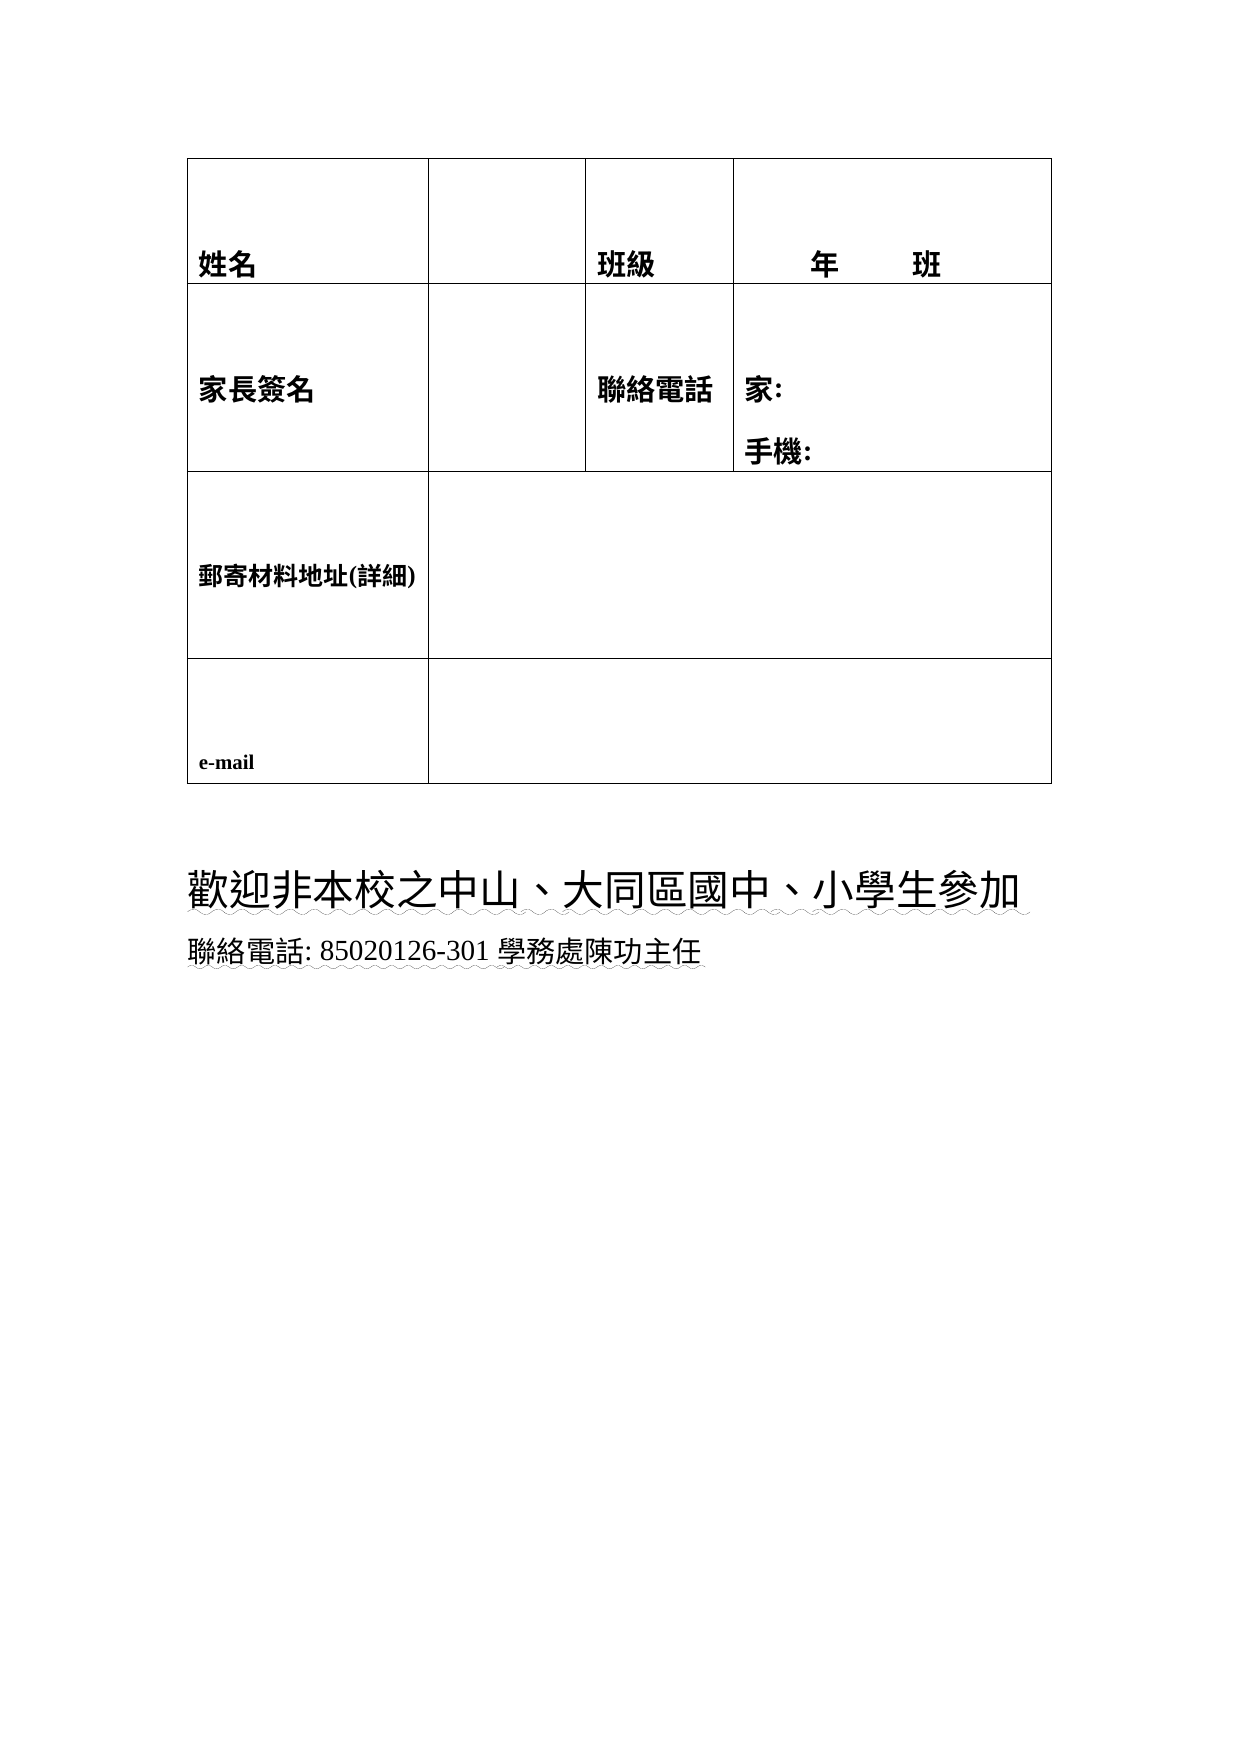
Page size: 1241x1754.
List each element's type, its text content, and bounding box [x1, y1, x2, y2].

table_cell 聯絡電話 [586, 284, 733, 471]
table_cell [429, 284, 585, 471]
table_cell [429, 659, 1051, 783]
table_header 年 班 [734, 159, 1051, 283]
text 聯絡電話: 85020126-301 學務處陳功主任 [187, 908, 1053, 971]
table_cell [429, 472, 1051, 658]
table_cell 家: 手機: [734, 284, 1051, 471]
table_header [429, 159, 585, 283]
text 歡迎非本校之中山、大同區國中、小學生參加 [187, 846, 1053, 908]
table_cell 郵寄材料地址(詳細) [188, 472, 428, 658]
table_cell e-mail [188, 659, 428, 783]
table_header 班級 [586, 159, 733, 283]
table_header 姓名 [188, 159, 428, 283]
table_cell 家長簽名 [188, 284, 428, 471]
